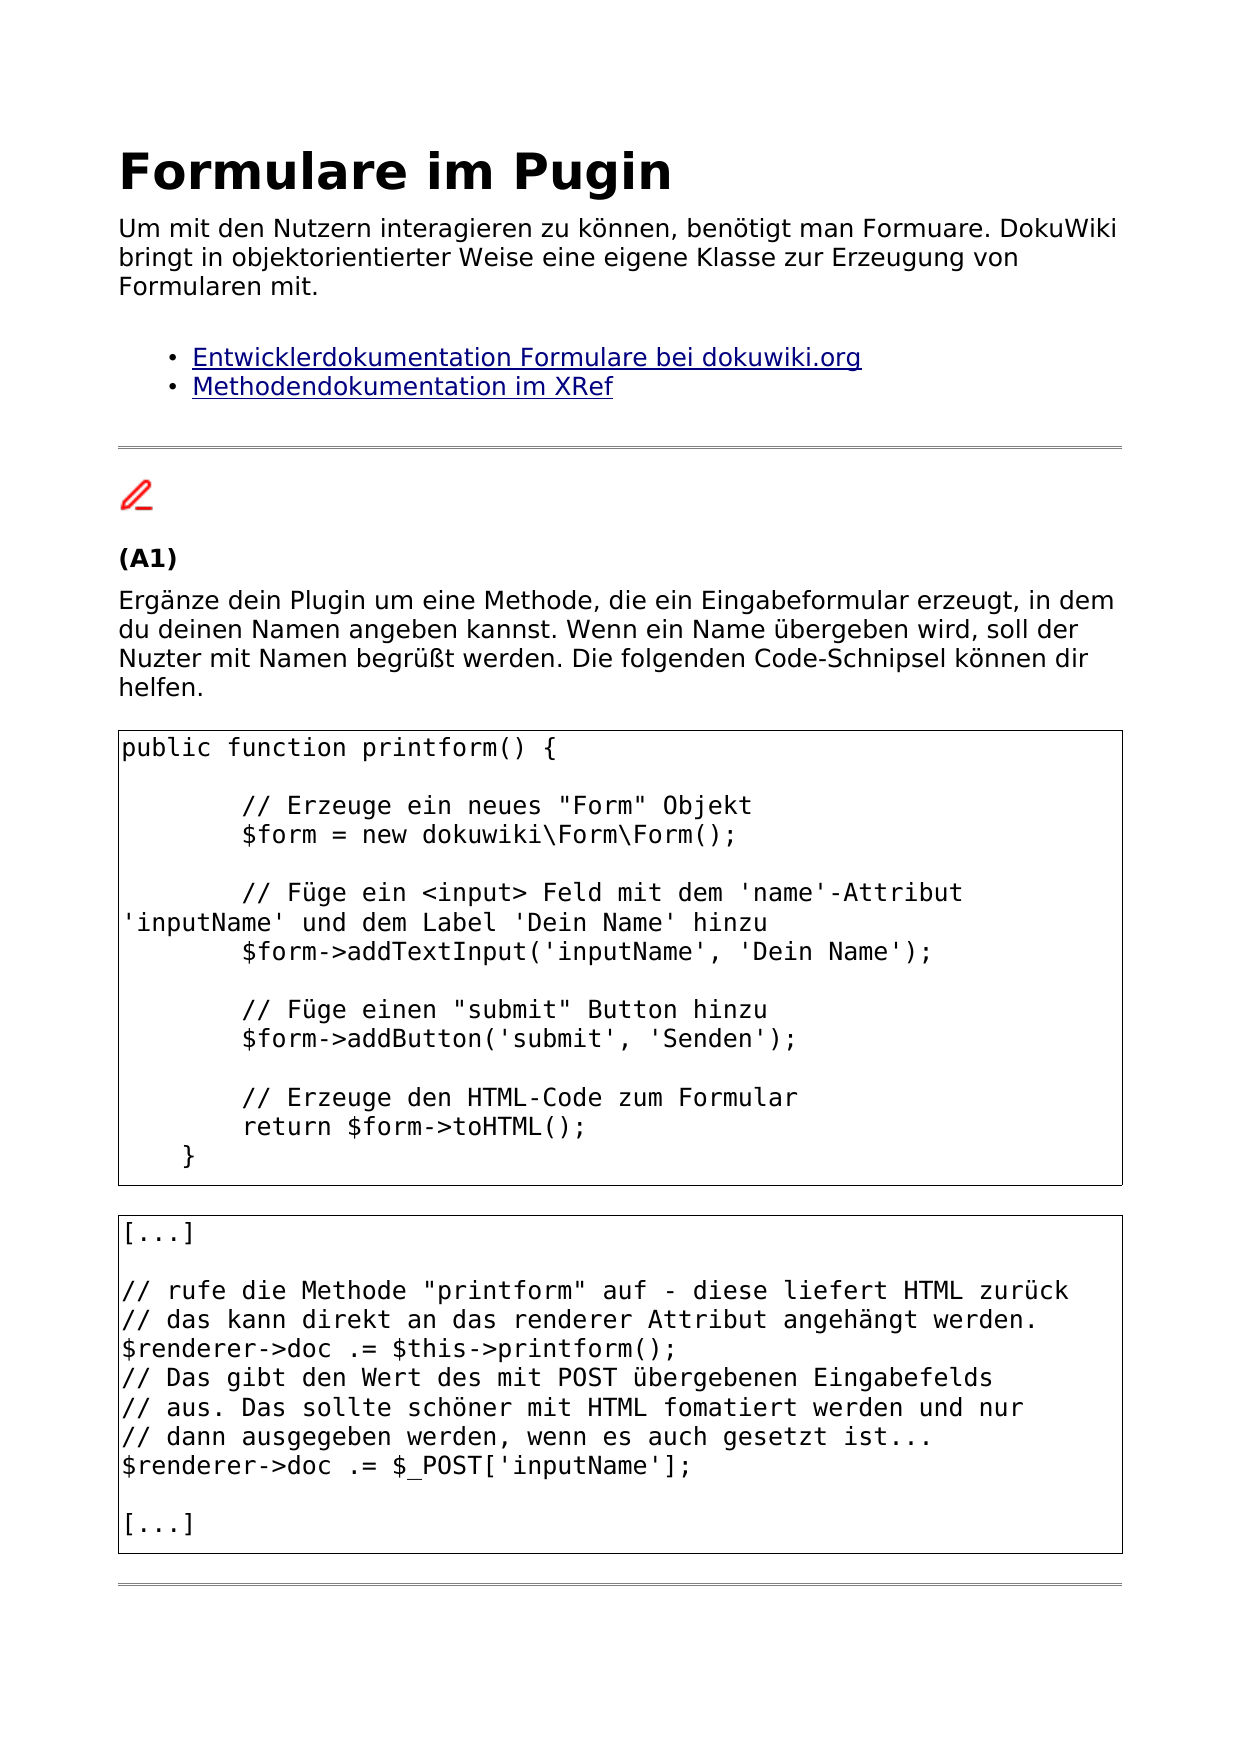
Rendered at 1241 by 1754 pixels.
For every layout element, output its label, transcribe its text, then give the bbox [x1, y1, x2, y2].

subtitle (A1) [118, 544, 1122, 573]
text Um mit den Nutzern interagieren zu können, benötigt man Formuare. DokuWiki bringt in objektorientierter Weise eine eigene Klasse zur Erzeugung von Formularen mit. [118, 214, 1122, 301]
list Entwicklerdokumentation Formulare bei dokuwiki.org [177, 343, 1122, 372]
subtitle Formulare im Pugin [118, 143, 1122, 201]
table_header public function printform() { // Erzeuge ein neues "Form" Objekt $form = new dokuwiki\Form\Form(); // Füge ein <input> Feld mit dem 'name'-Attribut 'inputName' und dem Label 'Dein Name' hinzu $form->addTextInput('inputName', 'Dein Name'); // Füge einen "submit" Button hinzu $form->addButton('submit', 'Senden'); // Erzeuge den HTML-Code zum Formular return $form->toHTML(); } [119, 731, 1122, 1185]
table_header [...] // rufe die Methode "printform" auf - diese liefert HTML zurück // das kann direkt an das renderer Attribut angehängt werden. $renderer->doc .= $this->printform(); // Das gibt den Wert des mit POST übergebenen Eingabefelds // aus. Das sollte schöner mit HTML fomatiert werden und nur // dann ausgegeben werden, wenn es auch gesetzt ist... $renderer->doc .= $_POST['inputName']; [...] [119, 1216, 1122, 1553]
list Methodendokumentation im XRef [177, 372, 1122, 402]
text Ergänze dein Plugin um eine Methode, die ein Eingabeformular erzeugt, in dem du deinen Namen angeben kannst. Wenn ein Name übergeben wird, soll der Nuzter mit Namen begrüßt werden. Die folgenden Code-Schnipsel können dir helfen. [118, 586, 1122, 702]
picture [118, 477, 156, 515]
